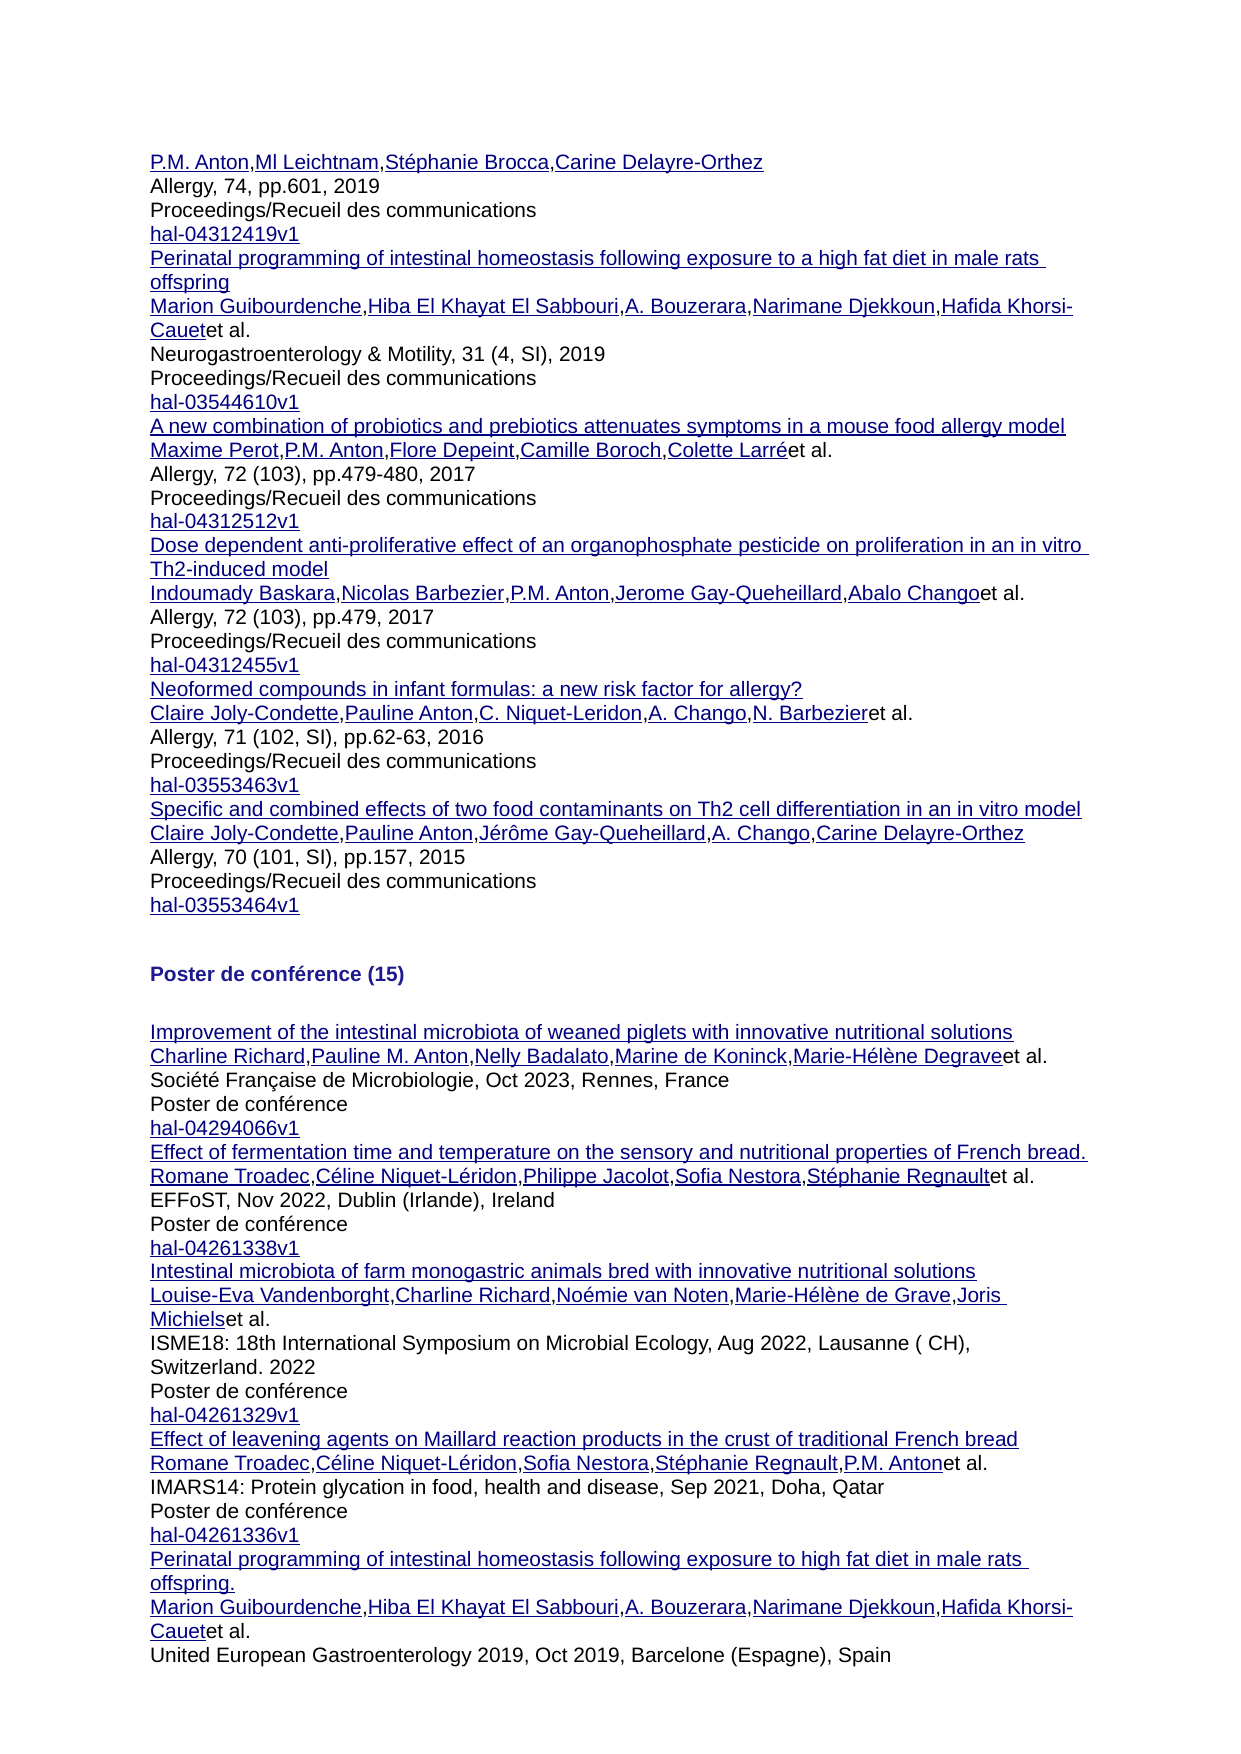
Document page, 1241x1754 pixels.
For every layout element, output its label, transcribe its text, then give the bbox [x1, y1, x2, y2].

table_cell A new combination of probiotics and prebiotics attenuates symptoms in a mouse food allergy model Maxime Perot,P.M. Anton,Flore Depeint,Camille Boroch,Colette Larréet al. Allergy, 72 (103), pp.479-480, 2017 Proceedings/Recueil des communications hal-04312512v1 [150, 414, 1090, 533]
table_header Improvement of the intestinal microbiota of weaned piglets with innovative nutritional solutions Charline Richard,Pauline M. Anton,Nelly Badalato,Marine de Koninck,Marie-Hélène Degraveet al. Société Française de Microbiologie, Oct 2023, Rennes, France Poster de conférence hal-04294066v1 [150, 1020, 1090, 1139]
table_cell Specific and combined effects of two food contaminants on Th2 cell differentiation in an in vitro model Claire Joly-Condette,Pauline Anton,Jérôme Gay-Queheillard,A. Chango,Carine Delayre-Orthez Allergy, 70 (101, SI), pp.157, 2015 Proceedings/Recueil des communications hal-03553464v1 [150, 797, 1090, 917]
table_cell Effect of fermentation time and temperature on the sensory and nutritional properties of French bread. Romane Troadec,Céline Niquet-Léridon,Philippe Jacolot,Sofia Nestora,Stéphanie Regnaultet al. EFFoST, Nov 2022, Dublin (Irlande), Ireland Poster de conférence hal-04261338v1 [150, 1140, 1090, 1259]
table_cell Intestinal microbiota of farm monogastric animals bred with innovative nutritional solutions Louise-Eva Vandenborght,Charline Richard,Noémie van Noten,Marie-Hélène de Grave,Joris Michielset al. ISME18: 18th International Symposium on Microbial Ecology, Aug 2022, Lausanne ( CH), Switzerland. 2022 Poster de conférence hal-04261329v1 [150, 1259, 1090, 1427]
table_cell P.M. Anton,Ml Leichtnam,Stéphanie Brocca,Carine Delayre-Orthez Allergy, 74, pp.601, 2019 Proceedings/Recueil des communications hal-04312419v1 [150, 150, 1090, 246]
table_cell Effect of leavening agents on Maillard reaction products in the crust of traditional French bread Romane Troadec,Céline Niquet-Léridon,Sofia Nestora,Stéphanie Regnault,P.M. Antonet al. IMARS14: Protein glycation in food, health and disease, Sep 2021, Doha, Qatar Poster de conférence hal-04261336v1 [150, 1427, 1090, 1547]
table_cell Perinatal programming of intestinal homeostasis following exposure to a high fat diet in male rats offspring Marion Guibourdenche,Hiba El Khayat El Sabbouri,A. Bouzerara,Narimane Djekkoun,Hafida Khorsi-Cauetet al. Neurogastroenterology & Motility, 31 (4, SI), 2019 Proceedings/Recueil des communications hal-03544610v1 [150, 246, 1090, 413]
table_cell Dose dependent anti-proliferative effect of an organophosphate pesticide on proliferation in an in vitro Th2-induced model Indoumady Baskara,Nicolas Barbezier,P.M. Anton,Jerome Gay-Queheillard,Abalo Changoet al. Allergy, 72 (103), pp.479, 2017 Proceedings/Recueil des communications hal-04312455v1 [150, 533, 1090, 677]
subtitle Poster de conférence (15) [150, 961, 1090, 985]
table_cell Neoformed compounds in infant formulas: a new risk factor for allergy? Claire Joly-Condette,Pauline Anton,C. Niquet-Leridon,A. Chango,N. Barbezieret al. Allergy, 71 (102, SI), pp.62-63, 2016 Proceedings/Recueil des communications hal-03553463v1 [150, 677, 1090, 797]
table_cell Perinatal programming of intestinal homeostasis following exposure to high fat diet in male rats offspring. Marion Guibourdenche,Hiba El Khayat El Sabbouri,A. Bouzerara,Narimane Djekkoun,Hafida Khorsi-Cauetet al. United European Gastroenterology 2019, Oct 2019, Barcelone (Espagne), Spain [150, 1547, 1090, 1667]
